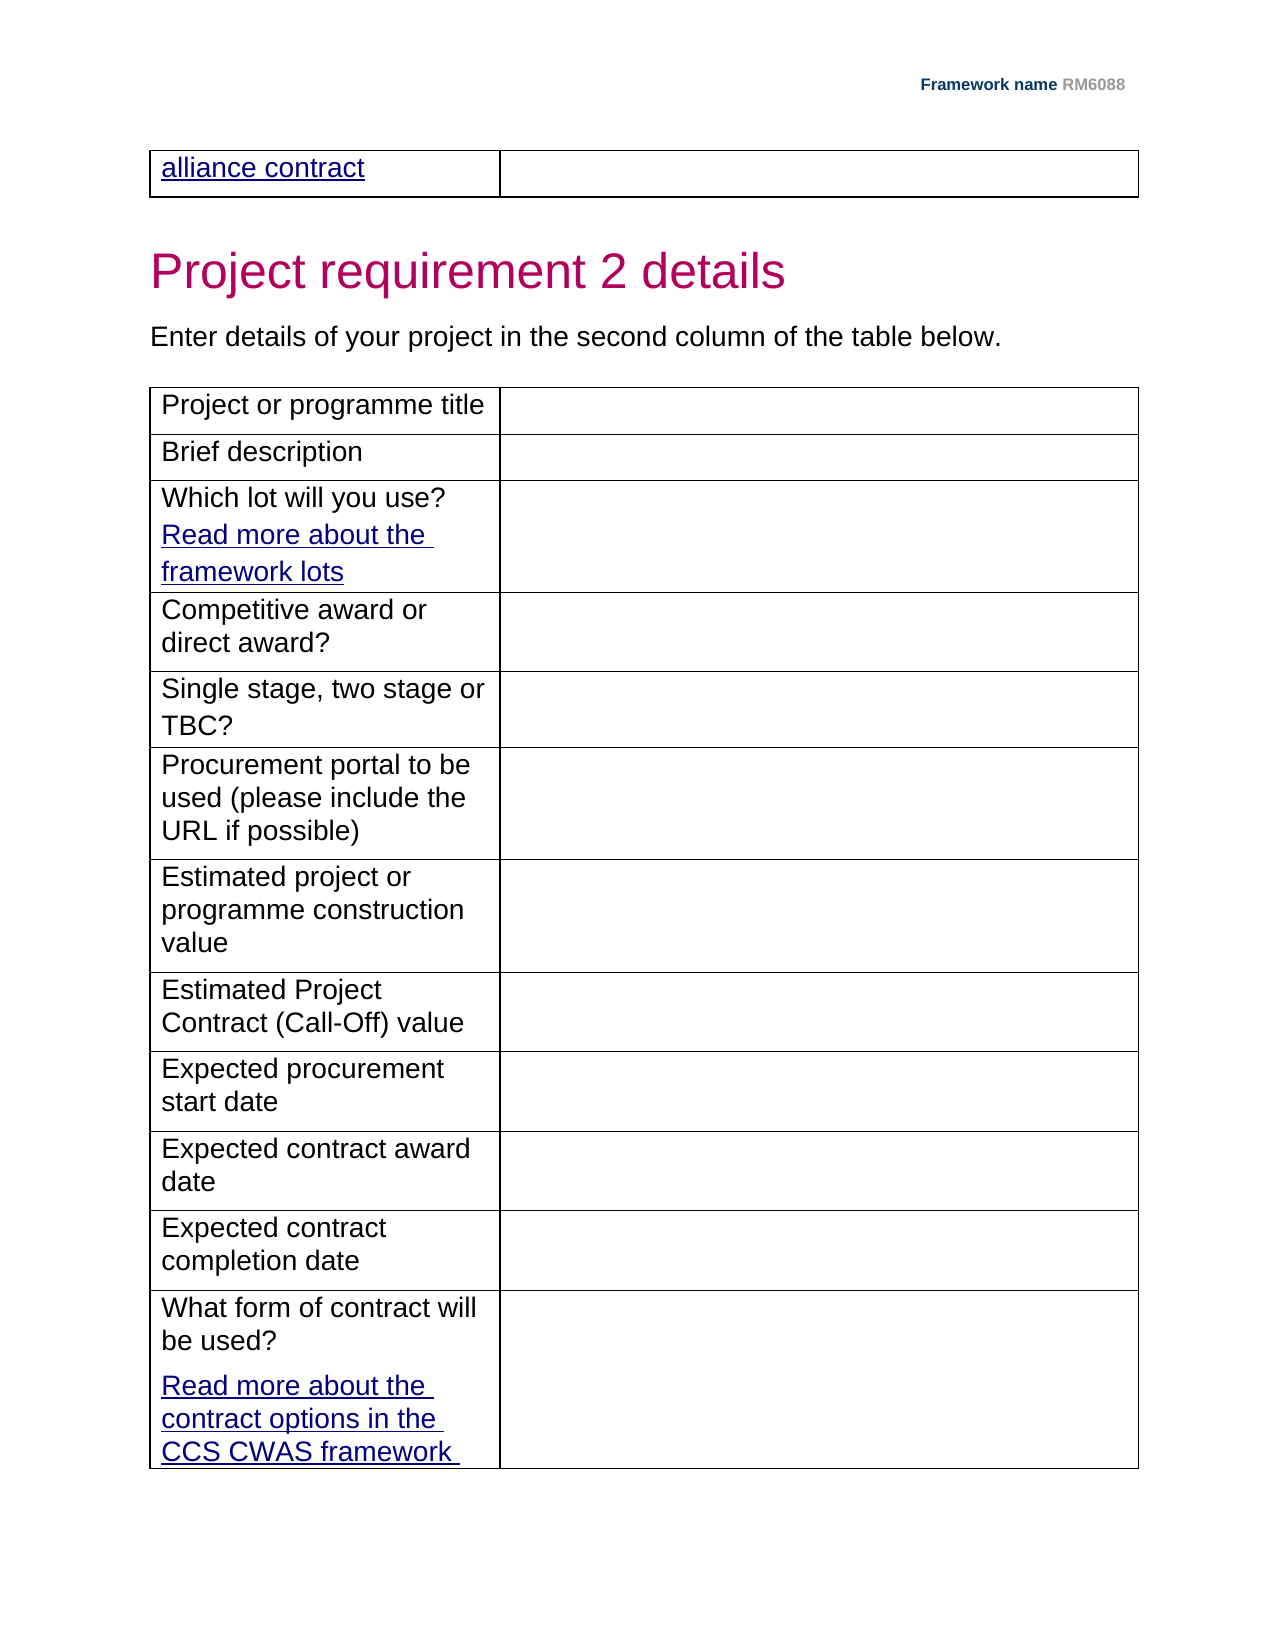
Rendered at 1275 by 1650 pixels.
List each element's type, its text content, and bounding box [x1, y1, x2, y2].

table_cell Brief description [151, 435, 499, 480]
table_cell [501, 1132, 1138, 1210]
table_cell Estimated Project Contract (Call-Off) value [151, 973, 499, 1051]
table_cell Estimated project or programme construction value [151, 860, 499, 972]
table_header [501, 388, 1138, 433]
table_cell [501, 151, 1138, 196]
table_cell [501, 1291, 1138, 1468]
table_cell Single stage, two stage or TBC? [151, 672, 499, 747]
table_cell Expected contract award date [151, 1132, 499, 1210]
table_cell [501, 1211, 1138, 1289]
table_cell [501, 593, 1138, 671]
subtitle Project requirement 2 details [150, 242, 1125, 299]
table_cell What form of contract will be used? Read more about the contract options in the CCS CWAS framework [151, 1291, 499, 1468]
table_cell [501, 435, 1138, 480]
table_cell alliance contract [151, 151, 499, 196]
table_cell [501, 748, 1138, 859]
table_cell [501, 672, 1138, 747]
table_cell Expected contract completion date [151, 1211, 499, 1289]
table_cell Competitive award or direct award? [151, 593, 499, 671]
table_cell Procurement portal to be used (please include the URL if possible) [151, 748, 499, 859]
table_cell [501, 481, 1138, 592]
table_cell [501, 973, 1138, 1051]
table_cell [501, 1052, 1138, 1131]
table_cell Expected procurement start date [151, 1052, 499, 1131]
table_header Project or programme title [151, 388, 499, 433]
table_cell Which lot will you use? Read more about the framework lots [151, 481, 499, 592]
table_cell [501, 860, 1138, 972]
text Enter details of your project in the second column of the table below. [150, 319, 1125, 352]
